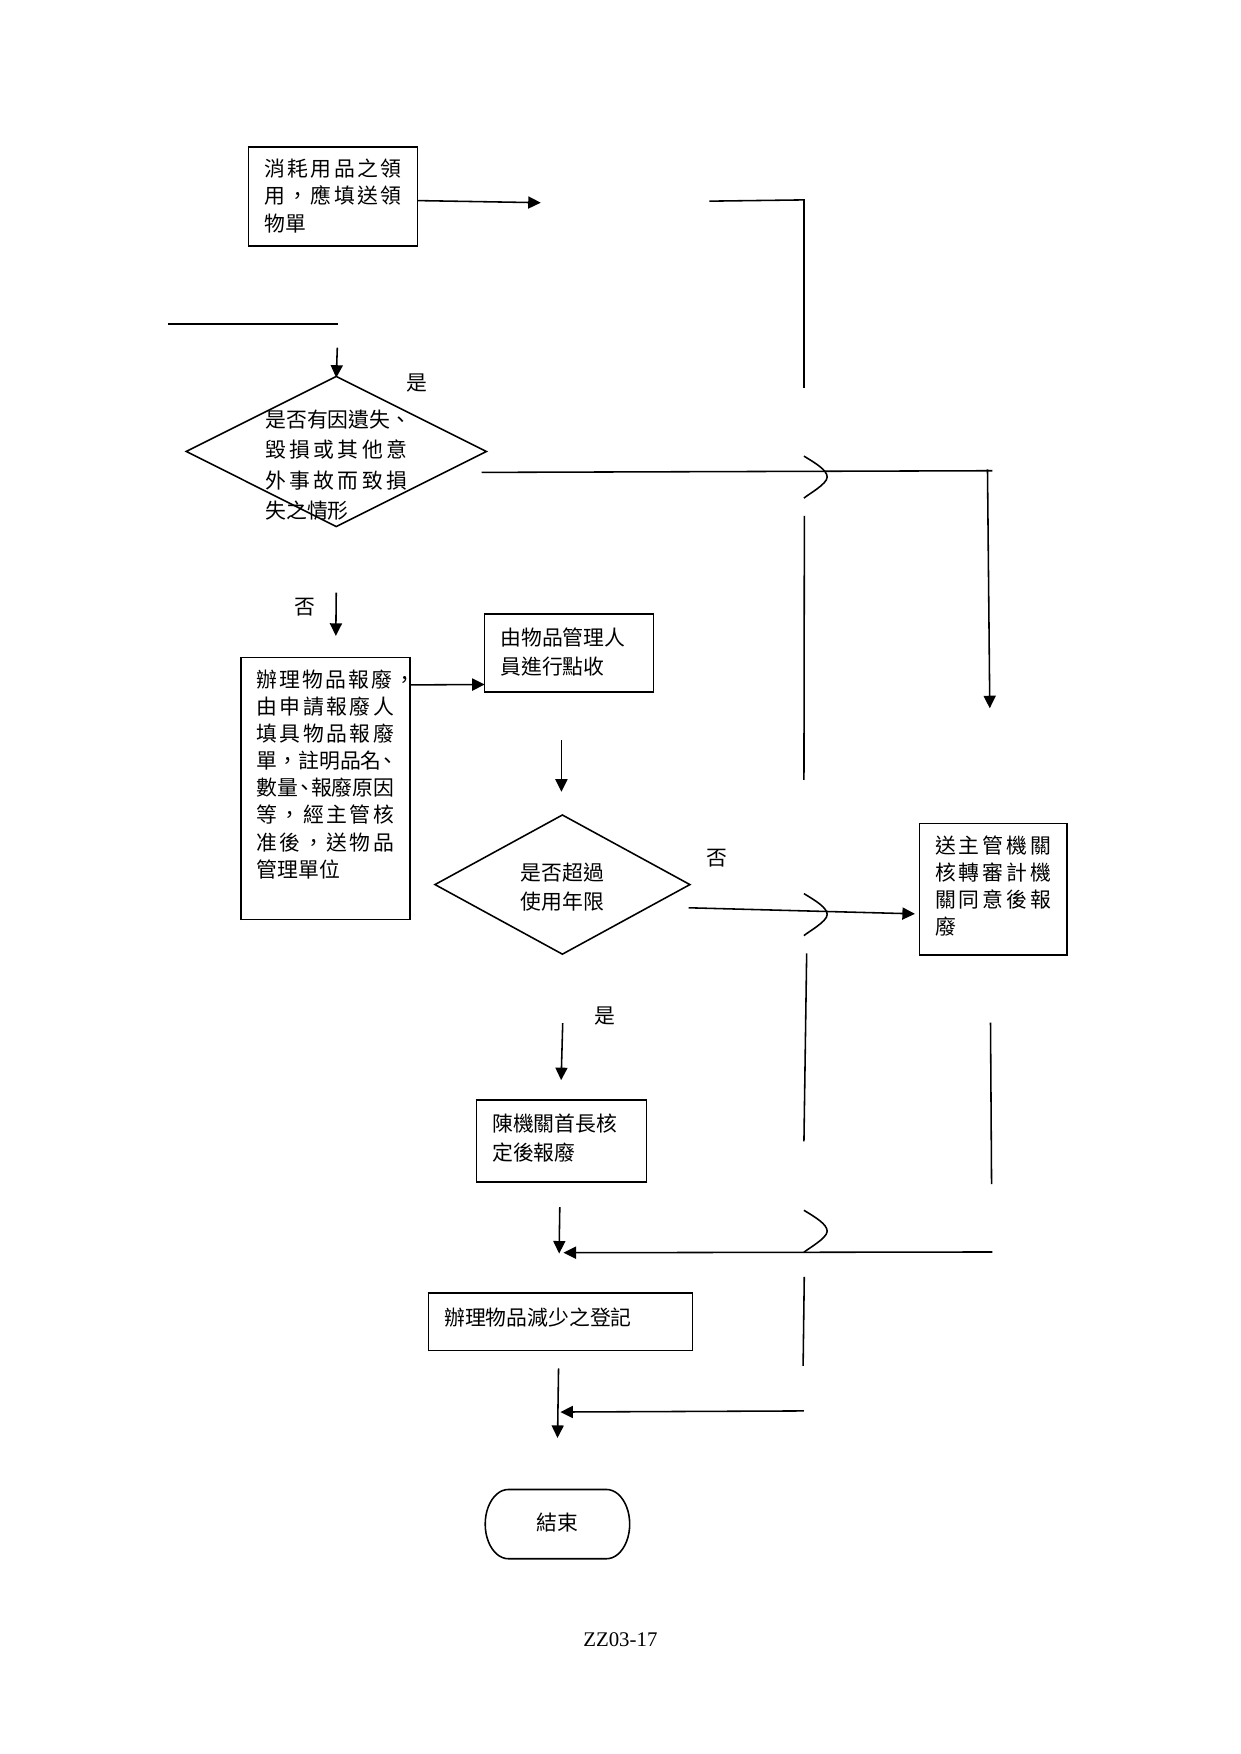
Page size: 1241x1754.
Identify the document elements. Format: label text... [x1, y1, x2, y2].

text 消耗用品之領用，應填送領物單 [264, 155, 402, 236]
text 由物品管理人員進行點收 [500, 622, 638, 680]
text 是 [407, 388, 426, 396]
text 送主管機關核轉審計機關同意後報廢 [935, 832, 1051, 940]
text 辦理物品減少之登記 [444, 1301, 676, 1331]
text 辦理物品報廢，由申請報廢人填具物品報廢單，註明品名、數量、報廢原因等，經主管核准後，送物品管理單位 [256, 666, 394, 882]
text 陳機關首長核定後報廢 [492, 1108, 631, 1166]
text 是 [594, 999, 614, 1029]
text 是 [417, 383, 426, 390]
text 否 [294, 591, 314, 621]
text 否 [707, 841, 726, 871]
text 是 [407, 383, 416, 390]
text 是 [407, 366, 426, 382]
